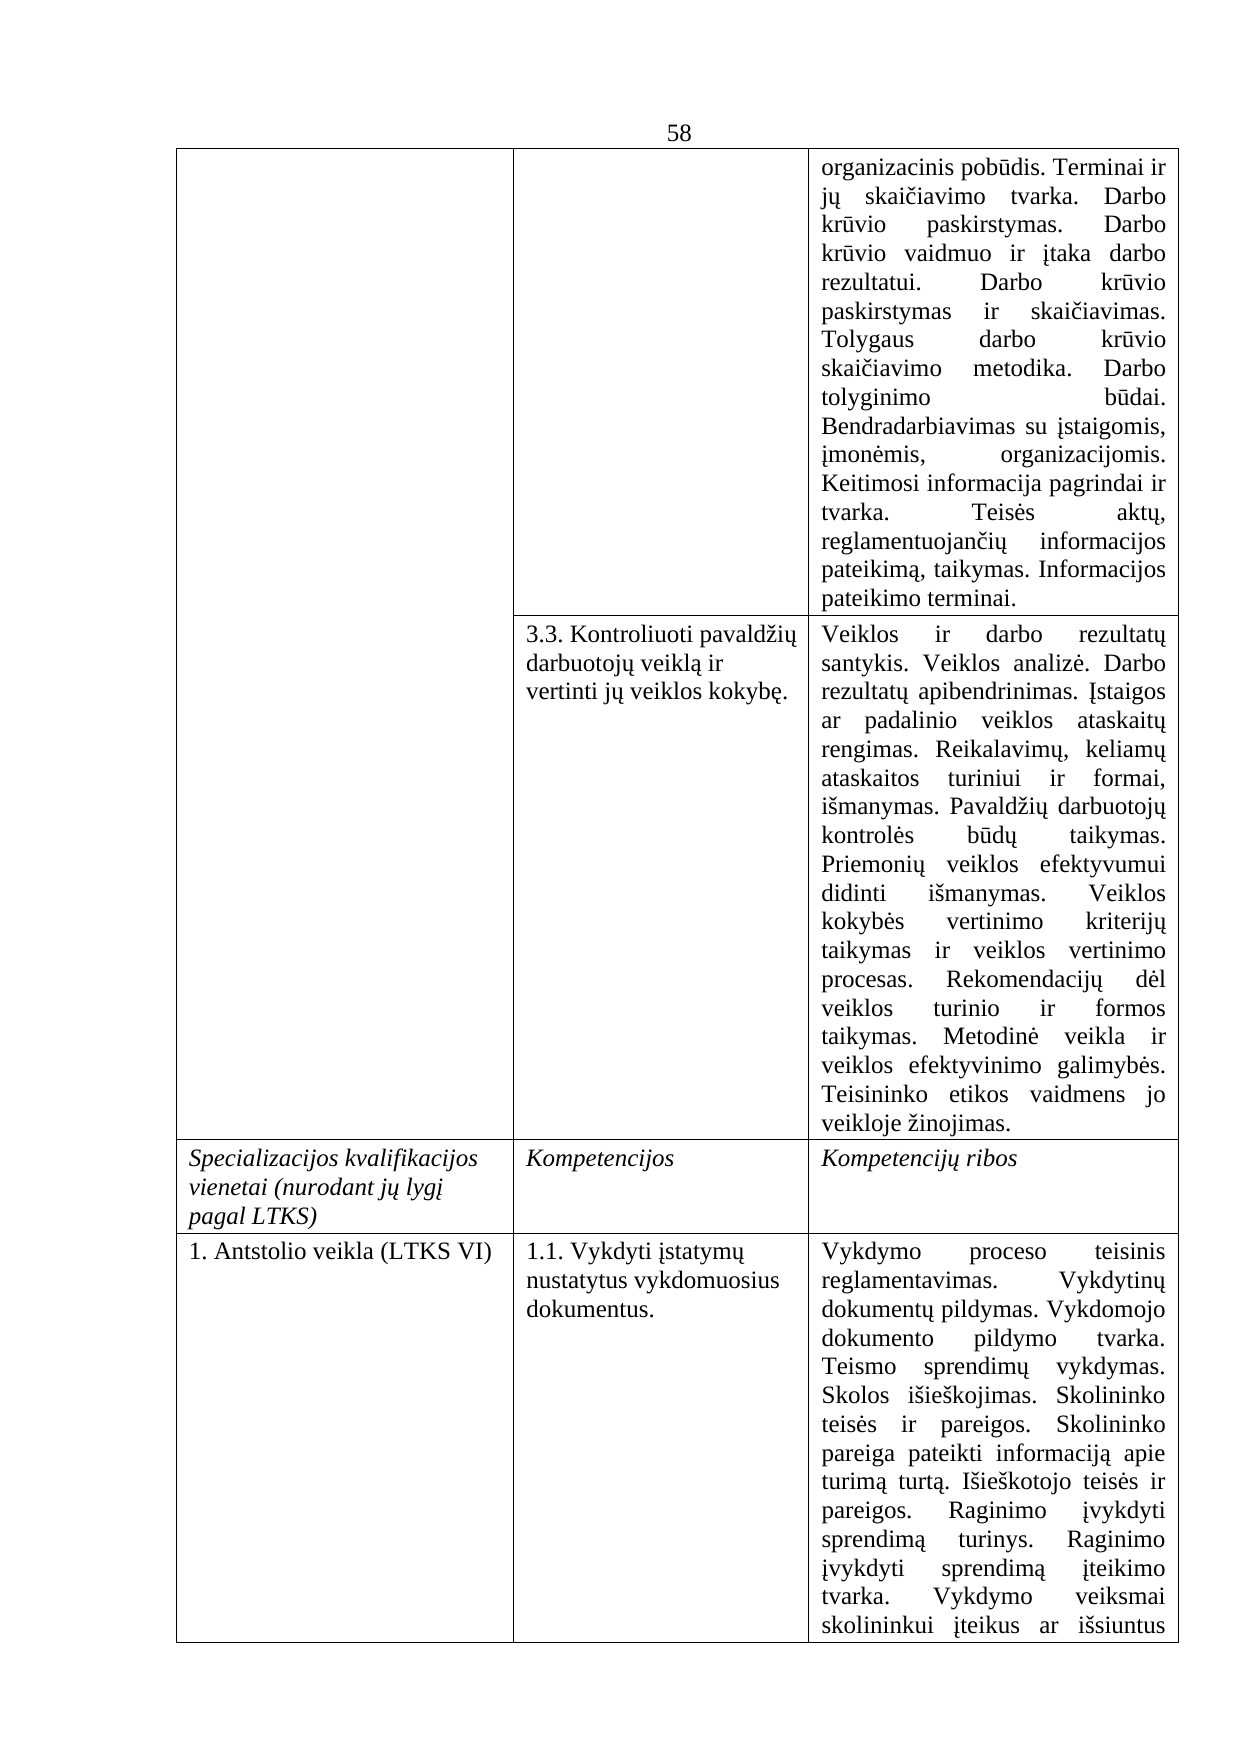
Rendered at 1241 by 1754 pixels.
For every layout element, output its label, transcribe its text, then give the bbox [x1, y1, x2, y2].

table_cell Kompetencijų ribos [809, 1140, 1178, 1232]
table_cell Specializacijos kvalifikacijos vienetai (nurodant jų lygį pagal LTKS) [177, 1140, 513, 1232]
table_cell 1.1. Vykdyti įstatymų nustatytus vykdomuosius dokumentus. [514, 1234, 808, 1642]
table_cell 1. Antstolio veikla (LTKS VI) [177, 1234, 513, 1642]
table_cell 3.3. Kontroliuoti pavaldžių darbuotojų veiklą ir vertinti jų veiklos kokybę. [514, 616, 808, 1139]
table_cell Kompetencijos [514, 1140, 808, 1232]
table_cell [514, 149, 808, 615]
table_cell [177, 149, 513, 1139]
table_cell organizacinis pobūdis. Terminai ir jų skaičiavimo tvarka. Darbo krūvio paskirstymas. Darbo krūvio vaidmuo ir įtaka darbo rezultatui. Darbo krūvio paskirstymas ir skaičiavimas. Tolygaus darbo krūvio skaičiavimo metodika. Darbo tolyginimo būdai. Bendradarbiavimas su įstaigomis, įmonėmis, organizacijomis. Keitimosi informacija pagrindai ir tvarka. Teisės aktų, reglamentuojančių informacijos pateikimą, taikymas. Informacijos pateikimo terminai. [809, 149, 1178, 615]
table_cell Vykdymo proceso teisinis reglamentavimas. Vykdytinų dokumentų pildymas. Vykdomojo dokumento pildymo tvarka. Teismo sprendimų vykdymas. Skolos išieškojimas. Skolininko teisės ir pareigos. Skolininko pareiga pateikti informaciją apie turimą turtą. Išieškotojo teisės ir pareigos. Raginimo įvykdyti sprendimą turinys. Raginimo įvykdyti sprendimą įteikimo tvarka. Vykdymo veiksmai skolininkui įteikus ar išsiuntus [809, 1234, 1178, 1642]
table_cell Veiklos ir darbo rezultatų santykis. Veiklos analizė. Darbo rezultatų apibendrinimas. Įstaigos ar padalinio veiklos ataskaitų rengimas. Reikalavimų, keliamų ataskaitos turiniui ir formai, išmanymas. Pavaldžių darbuotojų kontrolės būdų taikymas. Priemonių veiklos efektyvumui didinti išmanymas. Veiklos kokybės vertinimo kriterijų taikymas ir veiklos vertinimo procesas. Rekomendacijų dėl veiklos turinio ir formos taikymas. Metodinė veikla ir veiklos efektyvinimo galimybės. Teisininko etikos vaidmens jo veikloje žinojimas. [809, 616, 1178, 1139]
